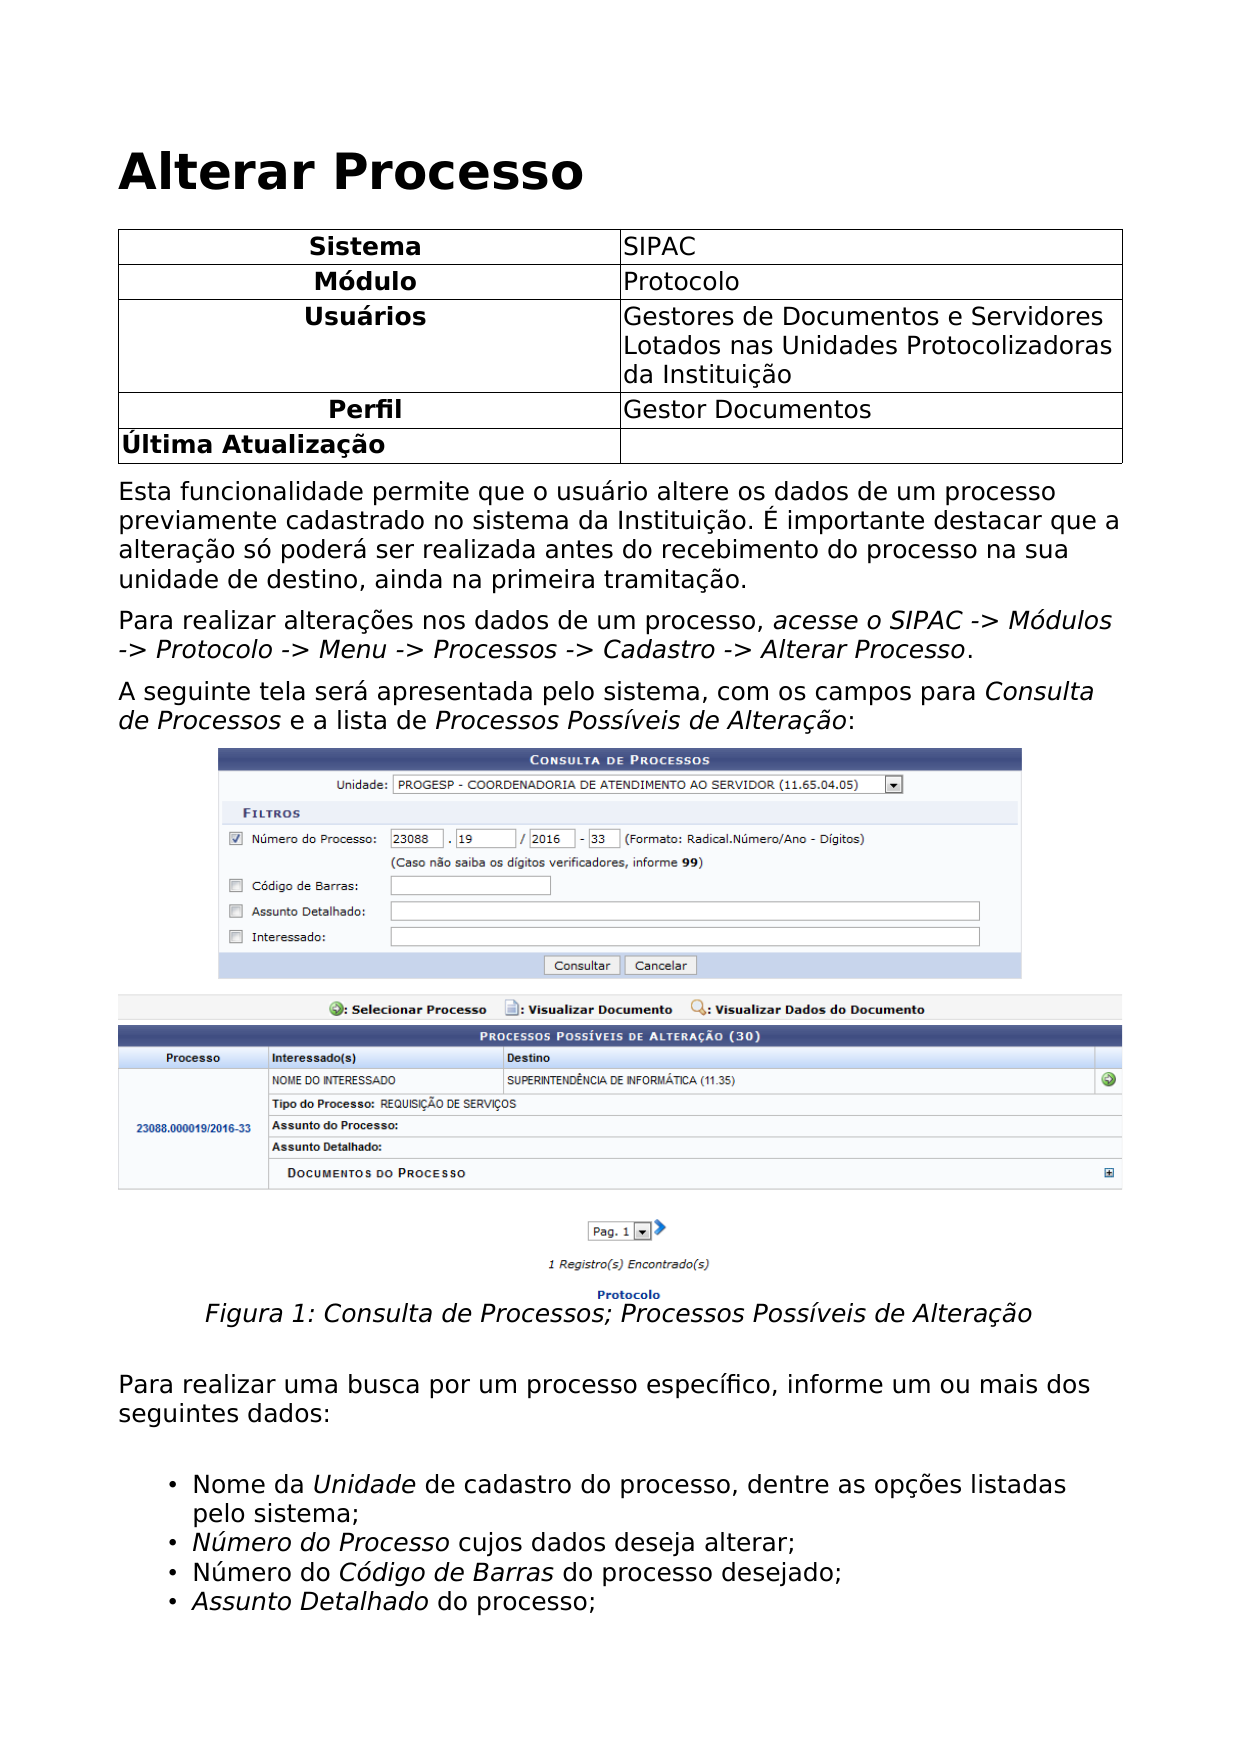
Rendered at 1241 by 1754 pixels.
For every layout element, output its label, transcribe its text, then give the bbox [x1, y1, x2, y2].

picture [118, 748, 1123, 1300]
table_cell [621, 429, 1122, 462]
table_cell Gestor Documentos [621, 393, 1122, 427]
text A seguinte tela será apresentada pelo sistema, com os campos para Consulta de Processos e a lista de Processos Possíveis de Alteração: [118, 677, 1122, 736]
text Para realizar uma busca por um processo específico, informe um ou mais dos seguintes dados: [118, 1370, 1122, 1428]
table_cell Protocolo [621, 265, 1122, 299]
text Para realizar alterações nos dados de um processo, acesse o SIPAC -> Módulos -> Protocolo -> Menu -> Processos -> Cadastro -> Alterar Processo. [118, 607, 1122, 665]
list Número do Código de Barras do processo desejado; [177, 1558, 1122, 1587]
table_cell Usuários [119, 300, 620, 392]
text Esta funcionalidade permite que o usuário altere os dados de um processo previamente cadastrado no sistema da Instituição. É importante destacar que a alteração só poderá ser realizada antes do recebimento do processo na sua unidade de destino, ainda na primeira tramitação. [118, 477, 1122, 594]
list Nome da Unidade de cadastro do processo, dentre as opções listadas pelo sistema; [177, 1470, 1122, 1529]
table_cell Perfil [119, 393, 620, 427]
text Figura 1: Consulta de Processos; Processos Possíveis de Alteração [118, 1300, 1122, 1328]
table_header SIPAC [621, 230, 1122, 264]
list Assunto Detalhado do processo; [177, 1587, 1122, 1616]
list Número do Processo cujos dados deseja alterar; [177, 1529, 1122, 1558]
table_cell Gestores de Documentos e Servidores Lotados nas Unidades Protocolizadoras da Instituição [621, 300, 1122, 392]
table_cell Última Atualização [119, 429, 620, 462]
table_cell Módulo [119, 265, 620, 299]
table_header Sistema [119, 230, 620, 264]
subtitle Alterar Processo [118, 143, 1122, 201]
